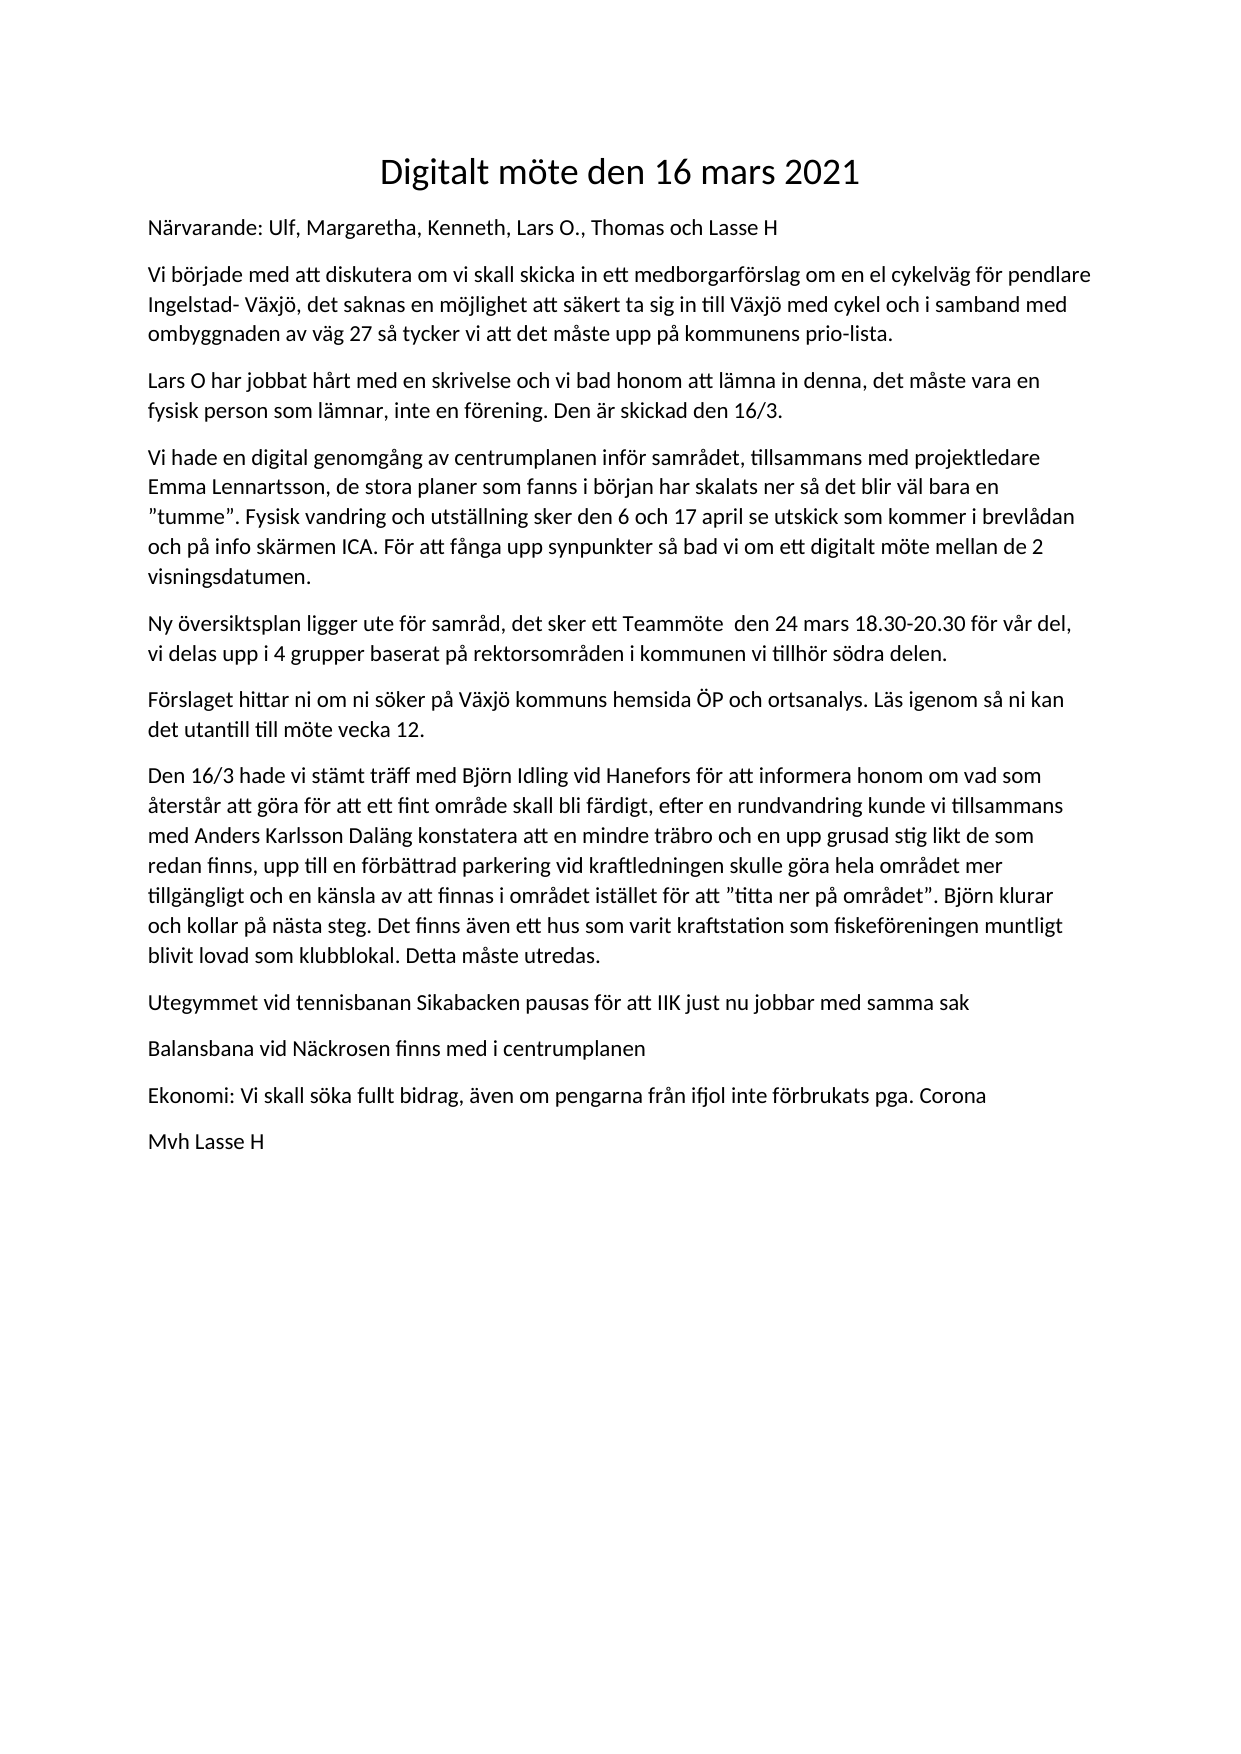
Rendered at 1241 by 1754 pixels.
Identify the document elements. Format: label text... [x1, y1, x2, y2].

text Lars O har jobbat hårt med en skrivelse och vi bad honom att lämna in denna, det måste vara en fysisk person som lämnar, inte en förening. Den är skickad den 16/3. [148, 366, 1093, 424]
text Utegymmet vid tennisbanan Sikabacken pausas för att IIK just nu jobbar med samma sak [148, 988, 1093, 1016]
text Vi hade en digital genomgång av centrumplanen inför samrådet, tillsammans med projektledare Emma Lennartsson, de stora planer som fanns i början har skalats ner så det blir väl bara en ”tumme”. Fysisk vandring och utställning sker den 6 och 17 april se utskick som kommer i brevlådan och på info skärmen ICA. För att fånga upp synpunkter så bad vi om ett digitalt möte mellan de 2 visningsdatumen. [148, 443, 1093, 590]
text Balansbana vid Näckrosen finns med i centrumplanen [148, 1034, 1093, 1062]
text Ny översiktsplan ligger ute för samråd, det sker ett Teammöte den 24 mars 18.30-20.30 för vår del, vi delas upp i 4 grupper baserat på rektorsområden i kommunen vi tillhör södra delen. [148, 609, 1093, 667]
text Närvarande: Ulf, Margaretha, Kenneth, Lars O., Thomas och Lasse H [148, 213, 1093, 241]
text Förslaget hittar ni om ni söker på Växjö kommuns hemsida ÖP och ortsanalys. Läs igenom så ni kan det utantill till möte vecka 12. [148, 685, 1093, 743]
text Mvh Lasse H [148, 1127, 1093, 1155]
text Den 16/3 hade vi stämt träff med Björn Idling vid Hanefors för att informera honom om vad som återstår att göra för att ett fint område skall bli färdigt, efter en rundvandring kunde vi tillsammans med Anders Karlsson Daläng konstatera att en mindre träbro och en upp grusad stig likt de som redan finns, upp till en förbättrad parkering vid kraftledningen skulle göra hela området mer tillgängligt och en känsla av att finnas i området istället för att ”titta ner på området”. Björn klurar och kollar på nästa steg. Det finns även ett hus som varit kraftstation som fiskeföreningen muntligt blivit lovad som klubblokal. Detta måste utredas. [148, 762, 1093, 969]
text Vi började med att diskutera om vi skall skicka in ett medborgarförslag om en el cykelväg för pendlare Ingelstad- Växjö, det saknas en möjlighet att säkert ta sig in till Växjö med cykel och i samband med ombyggnaden av väg 27 så tycker vi att det måste upp på kommunens prio-lista. [148, 260, 1093, 348]
text Ekonomi: Vi skall söka fullt bidrag, även om pengarna från ifjol inte förbrukats pga. Corona [148, 1081, 1093, 1109]
text Digitalt möte den 16 mars 2021 [148, 148, 1093, 193]
